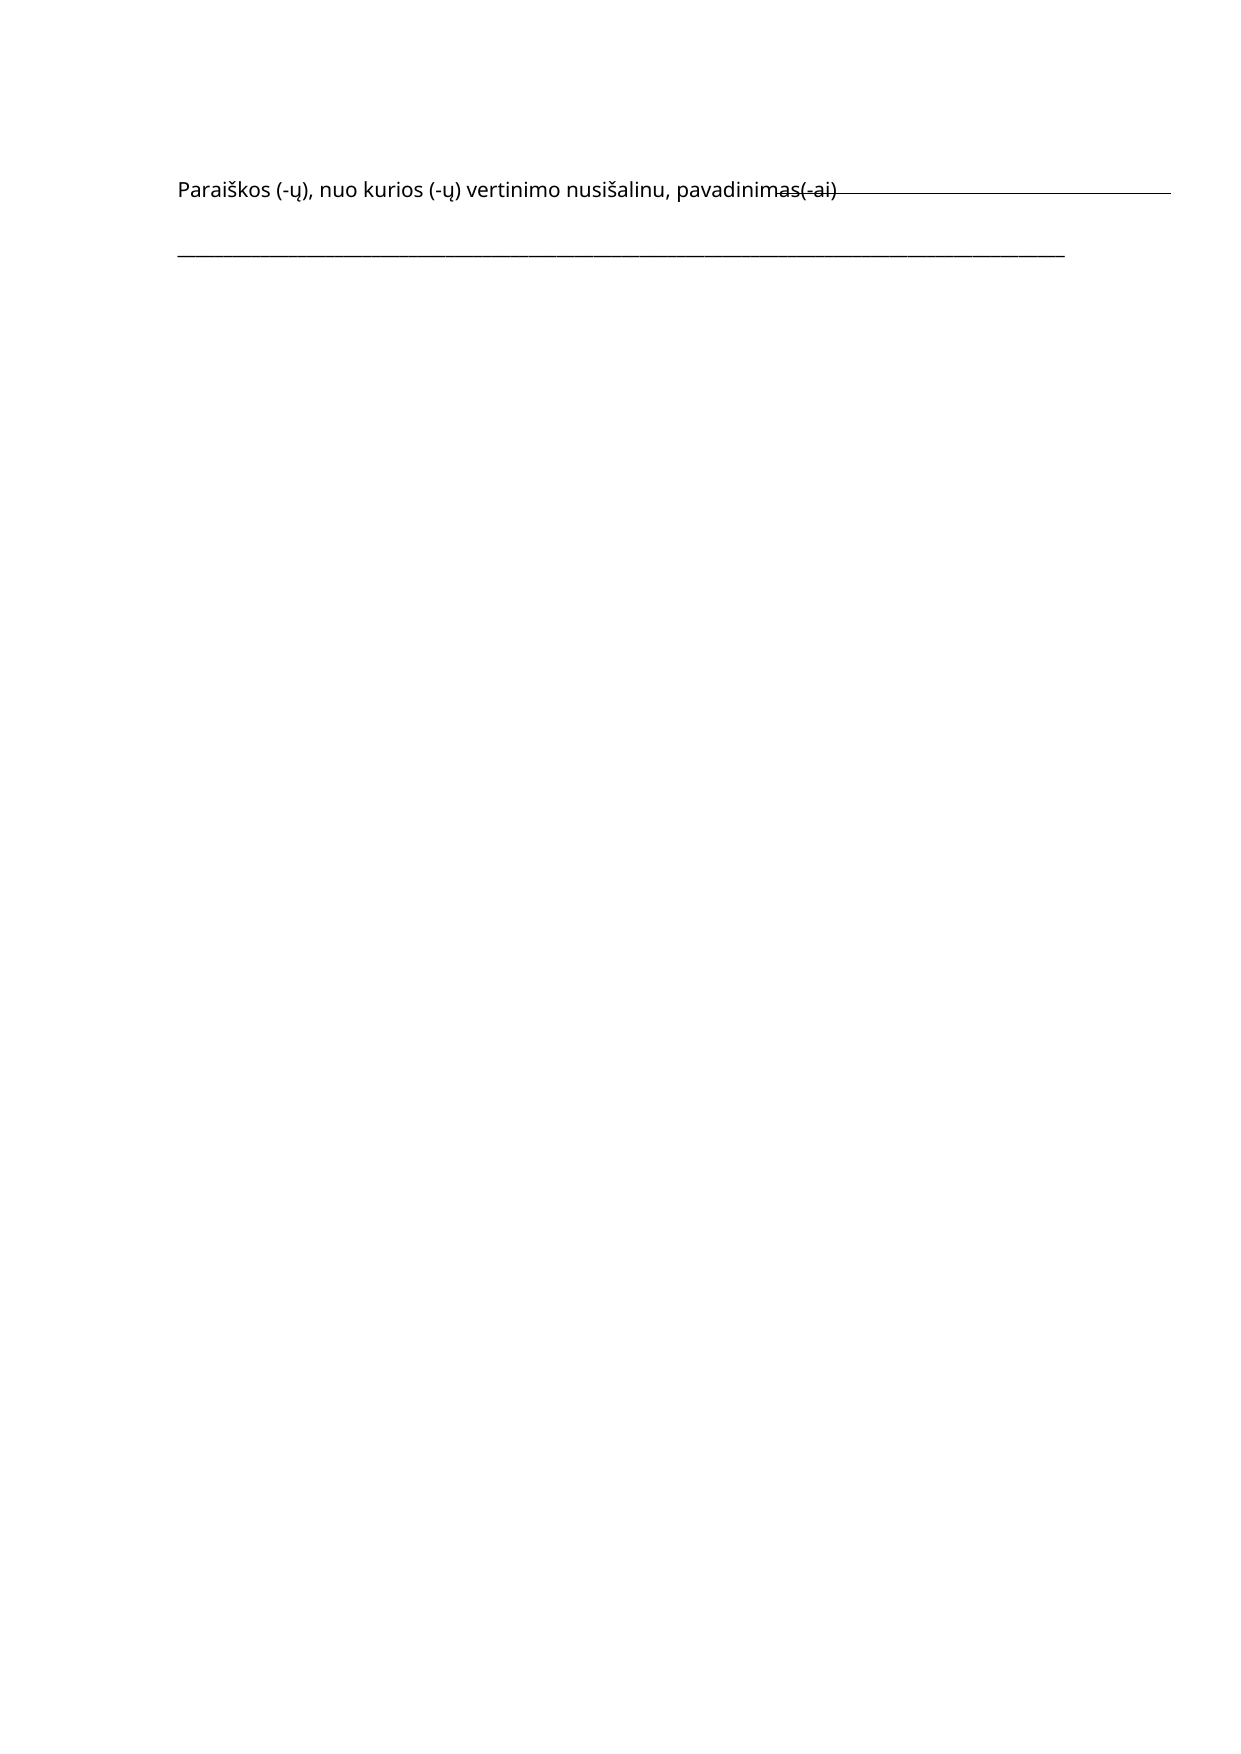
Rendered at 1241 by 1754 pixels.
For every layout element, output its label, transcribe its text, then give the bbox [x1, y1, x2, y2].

text Paraiškos (-ų), nuo kurios (-ų) vertinimo nusišalinu, pavadinimas(-ai) [177, 175, 1181, 203]
text ________________________________________________________________________________________________ [177, 232, 1181, 260]
